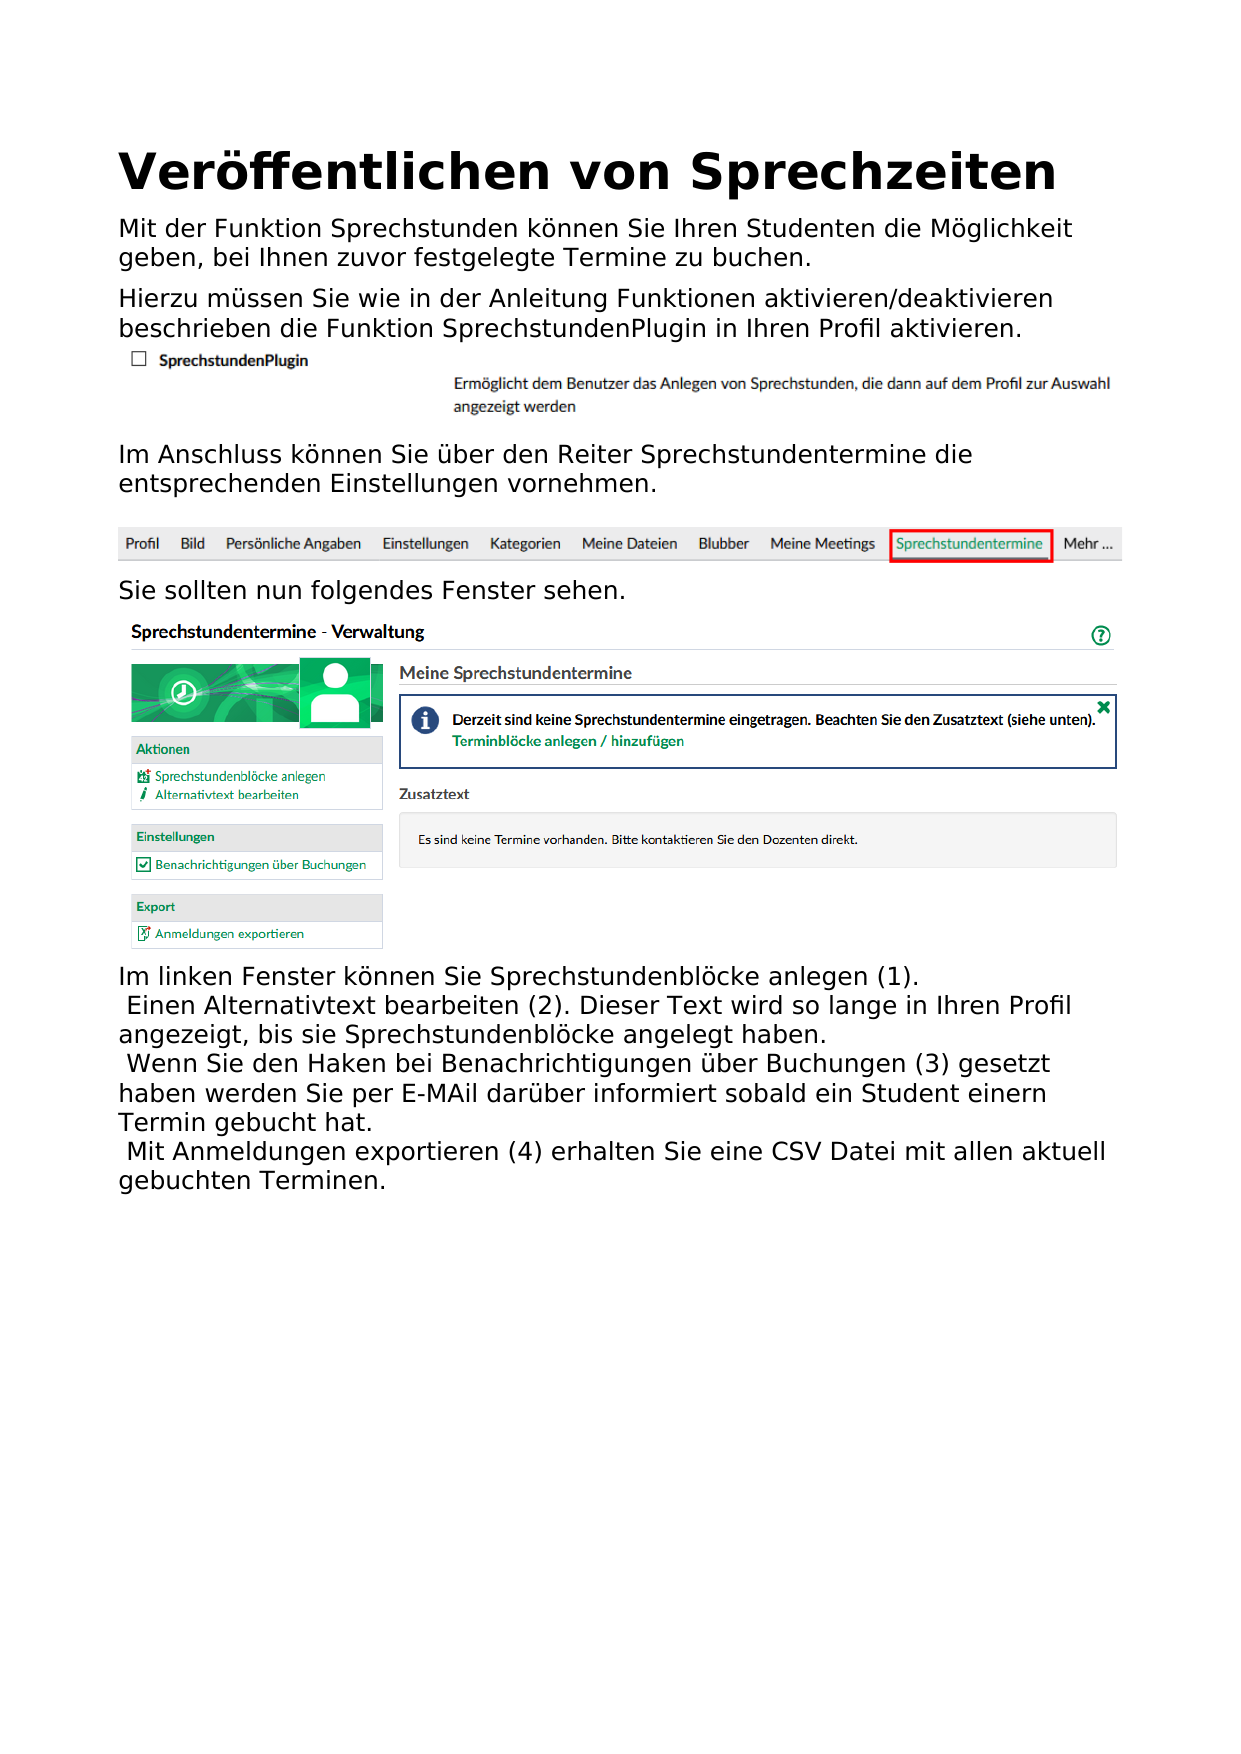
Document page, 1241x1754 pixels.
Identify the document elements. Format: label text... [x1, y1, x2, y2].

picture [118, 527, 1123, 564]
text Mit der Funktion Sprechstunden können Sie Ihren Studenten die Möglichkeit geben, bei Ihnen zuvor festgelegte Termine zu buchen. [118, 214, 1122, 272]
picture [118, 343, 1123, 428]
text Im Anschluss können Sie über den Reiter Sprechstundentermine die entsprechenden Einstellungen vornehmen. [118, 440, 1122, 527]
picture [118, 605, 1123, 950]
subtitle Veröffentlichen von Sprechzeiten [118, 143, 1122, 201]
text Hierzu müssen Sie wie in der Anleitung Funktionen aktivieren/deaktivieren beschrieben die Funktion SprechstundenPlugin in Ihren Profil aktivieren. [118, 285, 1122, 343]
text Sie sollten nun folgendes Fenster sehen. [118, 576, 1122, 605]
text Im linken Fenster können Sie Sprechstundenblöcke anlegen (1). Einen Alternativtext bearbeiten (2). Dieser Text wird so lange in Ihren Profil angezeigt, bis sie Sprechstundenblöcke angelegt haben. Wenn Sie den Haken bei Benachrichtigungen über Buchungen (3) gesetzt haben werden Sie per E-MAil darüber informiert sobald ein Student einern Termin gebucht hat. Mit Anmeldungen exportieren (4) erhalten Sie eine CSV Datei mit allen aktuell gebuchten Terminen. [118, 962, 1122, 1196]
